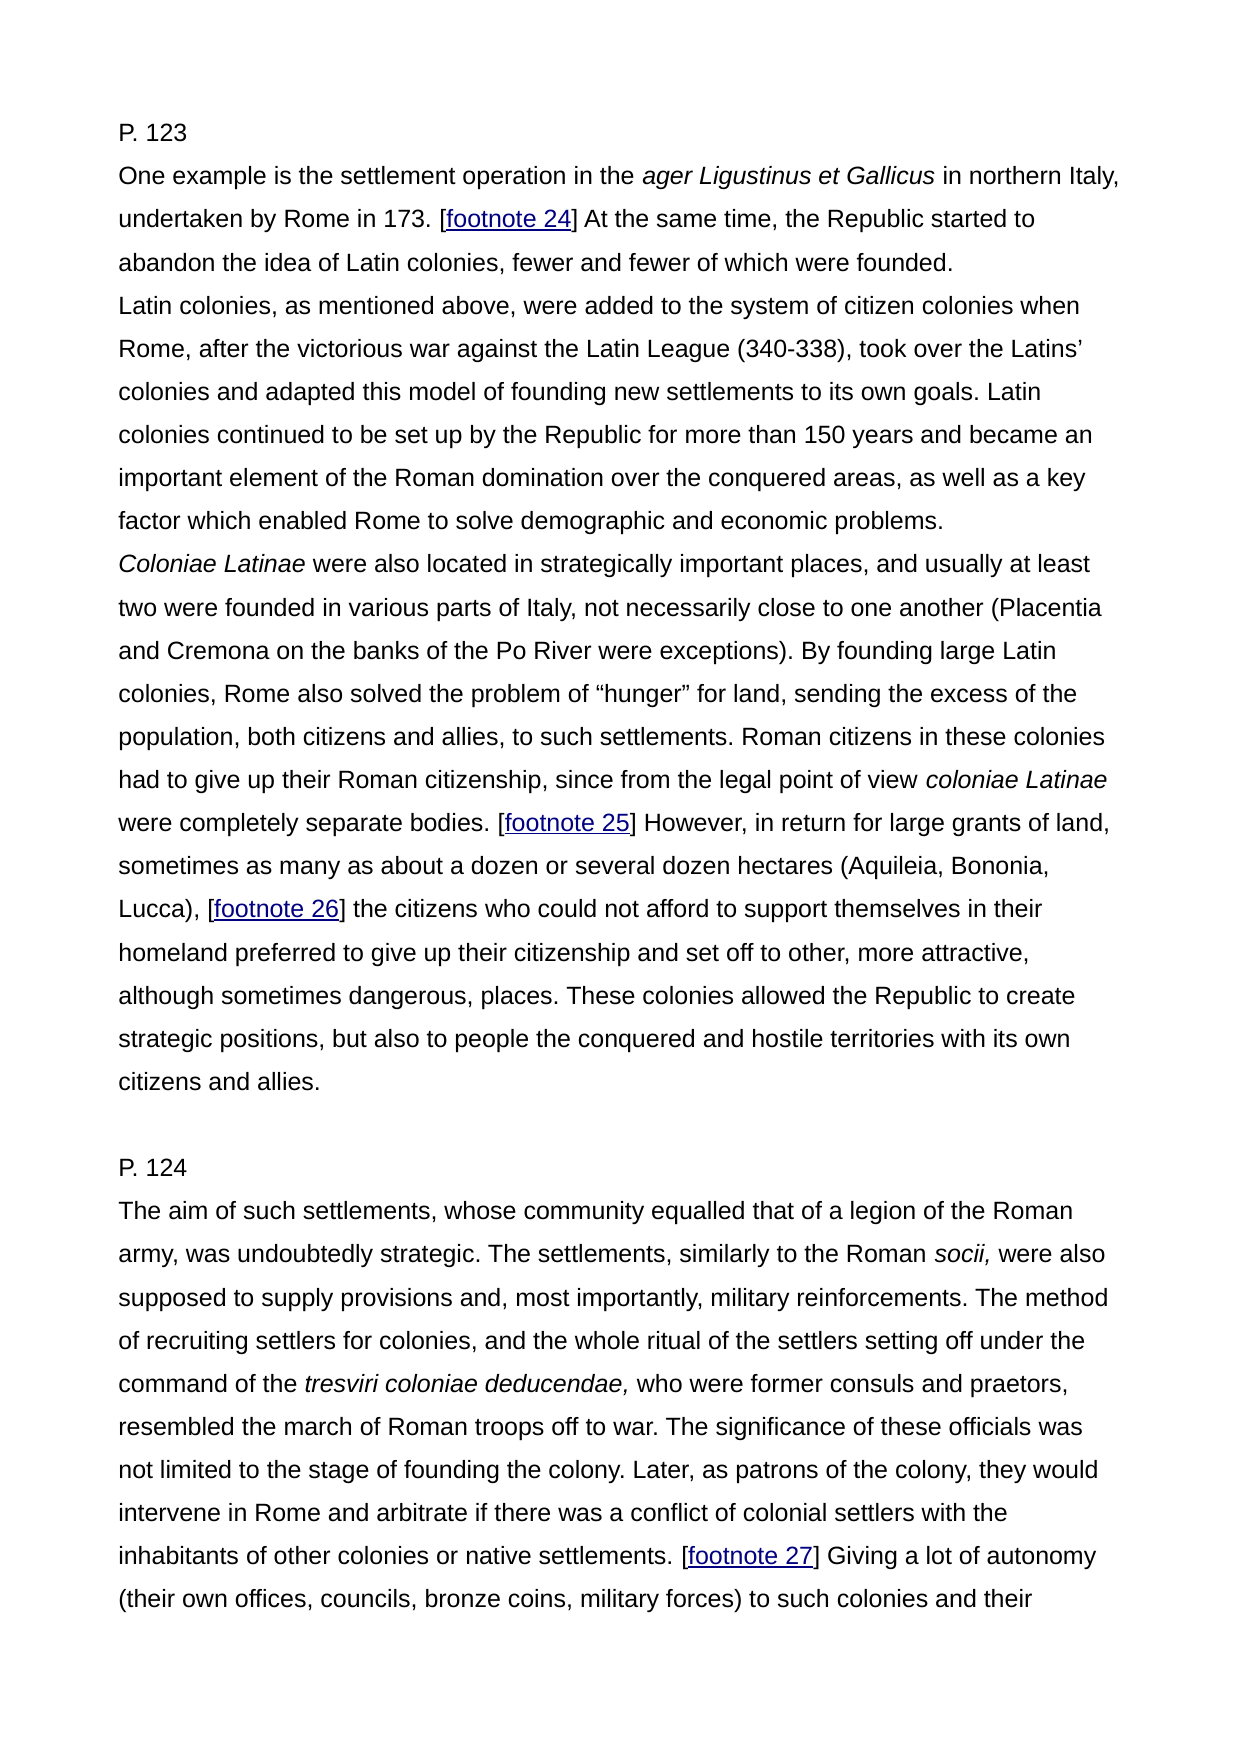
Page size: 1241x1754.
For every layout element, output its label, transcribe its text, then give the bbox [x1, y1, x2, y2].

text P. 124 [118, 1153, 1122, 1182]
text Latin colonies, as mentioned above, were added to the system of citizen colonies when Rome, after the victorious war against the Latin League (340-338), took over the Latins’ colonies and adapted this model of founding new settlements to its own goals. Latin colonies continued to be set up by the Republic for more than 150 years and became an important element of the Roman domination over the conquered areas, as well as a key factor which enabled Rome to solve demographic and economic problems. [118, 291, 1122, 535]
text Coloniae Latinae were also located in strategically important places, and usually at least two were founded in various parts of Italy, not necessarily close to one another (Placentia and Cremona on the banks of the Po River were exceptions). By founding large Latin colonies, Rome also solved the problem of “hunger” for land, sending the excess of the population, both citizens and allies, to such settlements. Roman citizens in these colonies had to give up their Roman citizenship, since from the legal point of view coloniae Latinae were completely separate bodies. [footnote 25] However, in return for large grants of land, sometimes as many as about a dozen or several dozen hectares (Aquileia, Bononia, Lucca), [footnote 26] the citizens who could not afford to support themselves in their homeland preferred to give up their citizenship and set off to other, more attractive, although sometimes dangerous, places. These colonies allowed the Republic to create strategic positions, but also to people the conquered and hostile territories with its own citizens and allies. [118, 549, 1122, 1096]
text The aim of such settlements, whose community equalled that of a legion of the Roman army, was undoubtedly strategic. The settlements, similarly to the Roman socii, were also supposed to supply provisions and, most importantly, military reinforcements. The method of recruiting settlers for colonies, and the whole ritual of the settlers setting off under the command of the tresviri coloniae deducendae, who were former consuls and praetors, resembled the march of Roman troops off to war. The significance of these officials was not limited to the stage of founding the colony. Later, as patrons of the colony, they would intervene in Rome and arbitrate if there was a conflict of colonial settlers with the inhabitants of other colonies or native settlements. [footnote 27] Giving a lot of autonomy (their own offices, councils, bronze coins, military forces) to such colonies and their [118, 1196, 1122, 1613]
text P. 123 [118, 118, 1122, 147]
text One example is the settlement operation in the ager Ligustinus et Gallicus in northern Italy, undertaken by Rome in 173. [footnote 24] At the same time, the Republic started to abandon the idea of Latin colonies, fewer and fewer of which were founded. [118, 161, 1122, 276]
